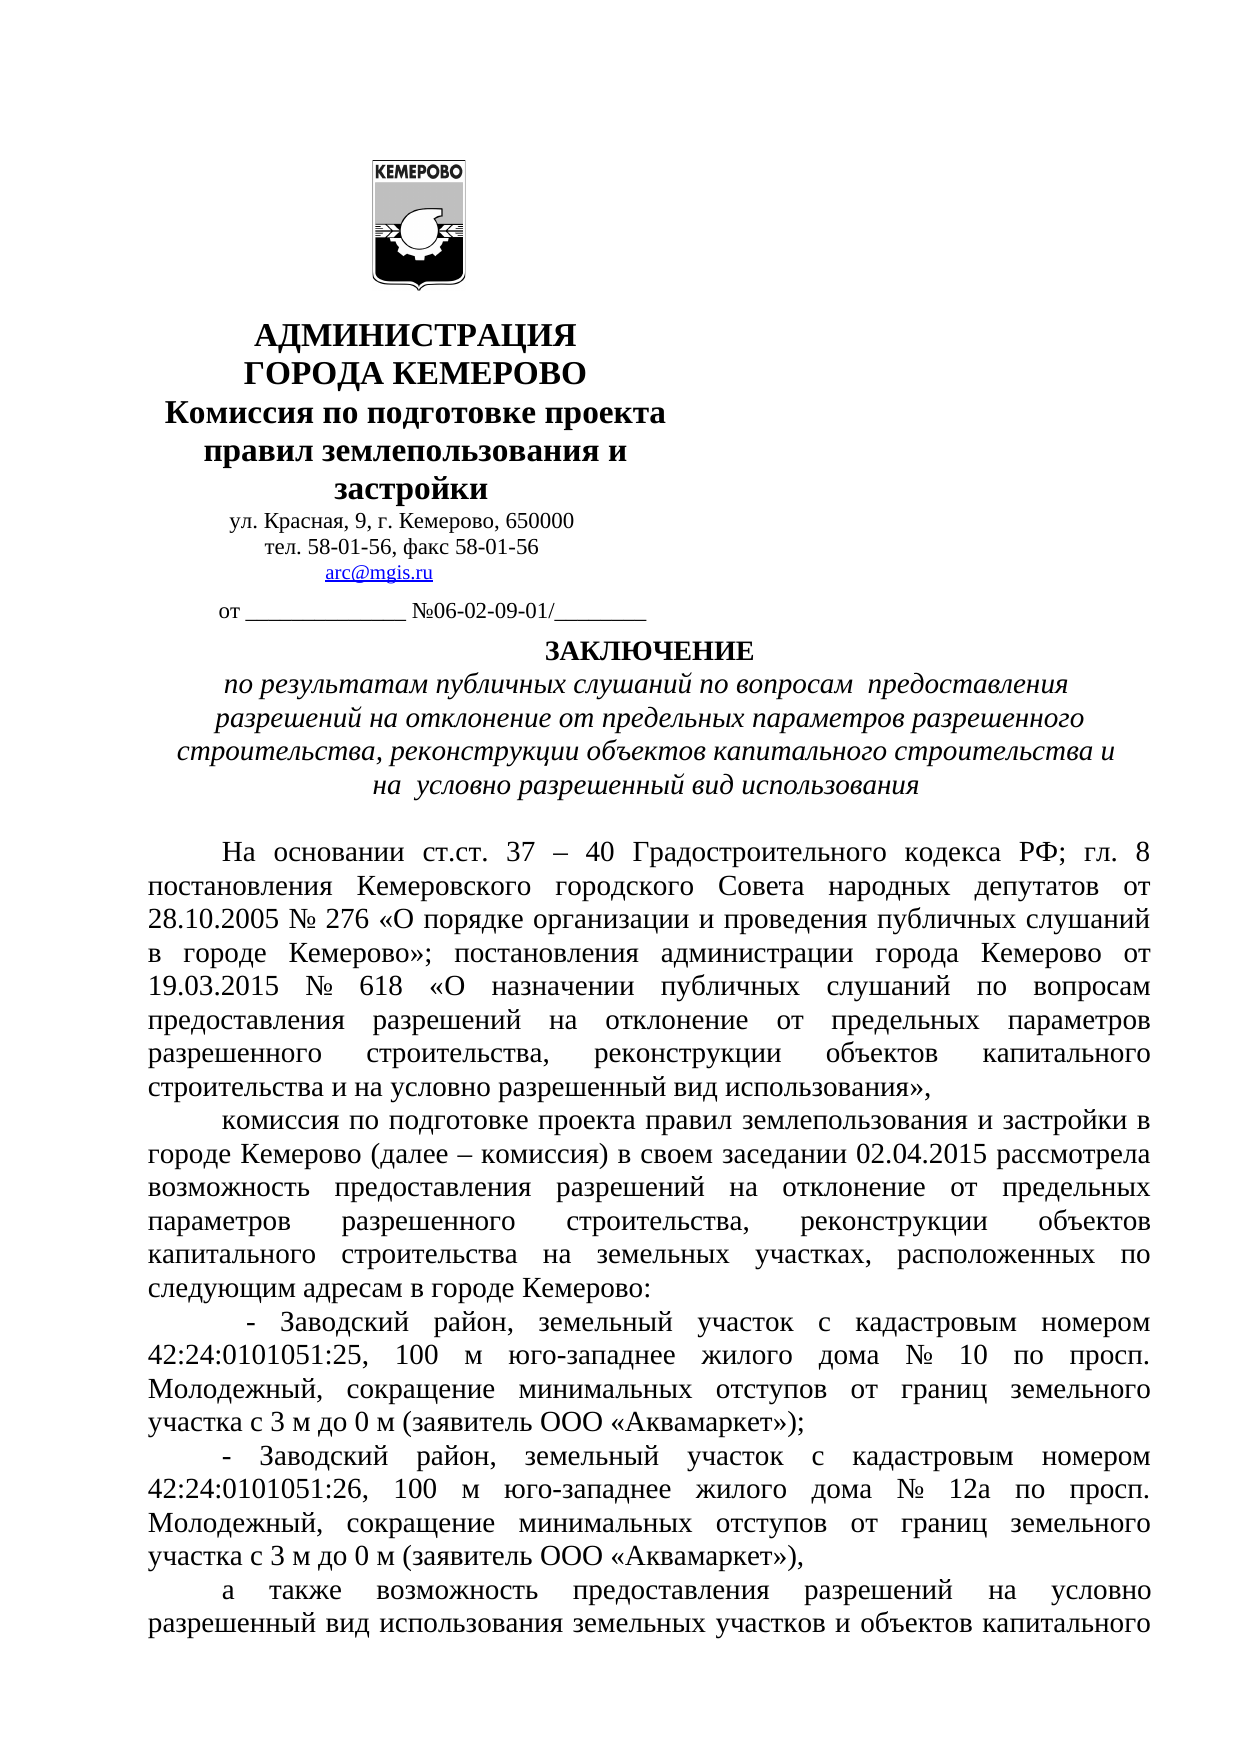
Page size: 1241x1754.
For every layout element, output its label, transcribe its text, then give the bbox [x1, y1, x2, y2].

text - Заводский район, земельный участок с кадастровым номером 42:24:0101051:26, 100 м юго-западнее жилого дома № 12а по просп. Молодежный, сокращение минимальных отступов от границ земельного участка с 3 м до 0 м (заявитель ООО «Аквамаркет»), [148, 1438, 1152, 1572]
text на условно разрешенный вид использования [148, 767, 1152, 801]
text по результатам публичных слушаний по вопросам предоставления [148, 666, 1152, 700]
text - Заводский район, земельный участок с кадастровым номером 42:24:0101051:25, 100 м юго-западнее жилого дома № 10 по просп. Молодежный, сокращение минимальных отступов от границ земельного участка с 3 м до 0 м (заявитель ООО «Аквамаркет»); [148, 1304, 1152, 1438]
text а также возможность предоставления разрешений на условно разрешенный вид использования земельных участков и объектов капитального [148, 1572, 1152, 1639]
picture [372, 160, 466, 291]
table_header АДМИНИСТРАЦИЯ ГОРОДА КЕМЕРОВО Комиссия по подготовке проекта правил землепользования и застройки ул. Красная, 9, г. Кемерово, 650000 тел. 58-01-56, факс 58-01-56 arc@mgis.ru от ______________ №06-02-09-01/________ [136, 315, 694, 634]
table_header [694, 315, 1133, 634]
text комиссия по подготовке проекта правил землепользования и застройки в городе Кемерово (далее – комиссия) в своем заседании 02.04.2015 рассмотрела возможность предоставления разрешений на отклонение от предельных параметров разрешенного строительства, реконструкции объектов капитального строительства на земельных участках, расположенных по следующим адресам в городе Кемерово: [148, 1102, 1152, 1304]
text ЗАКЛЮЧЕНИЕ [148, 634, 1152, 666]
text На основании ст.ст. 37 – 40 Градостроительного кодекса РФ; гл. 8 постановления Кемеровского городского Совета народных депутатов от 28.10.2005 № 276 «О порядке организации и проведения публичных слушаний в городе Кемерово»; постановления администрации города Кемерово от 19.03.2015 № 618 «О назначении публичных слушаний по вопросам предоставления разрешений на отклонение от предельных параметров разрешенного строительства, реконструкции объектов капитального строительства и на условно разрешенный вид использования», [148, 834, 1152, 1102]
text разрешений на отклонение от предельных параметров разрешенного строительства, реконструкции объектов капитального строительства и [148, 700, 1152, 767]
